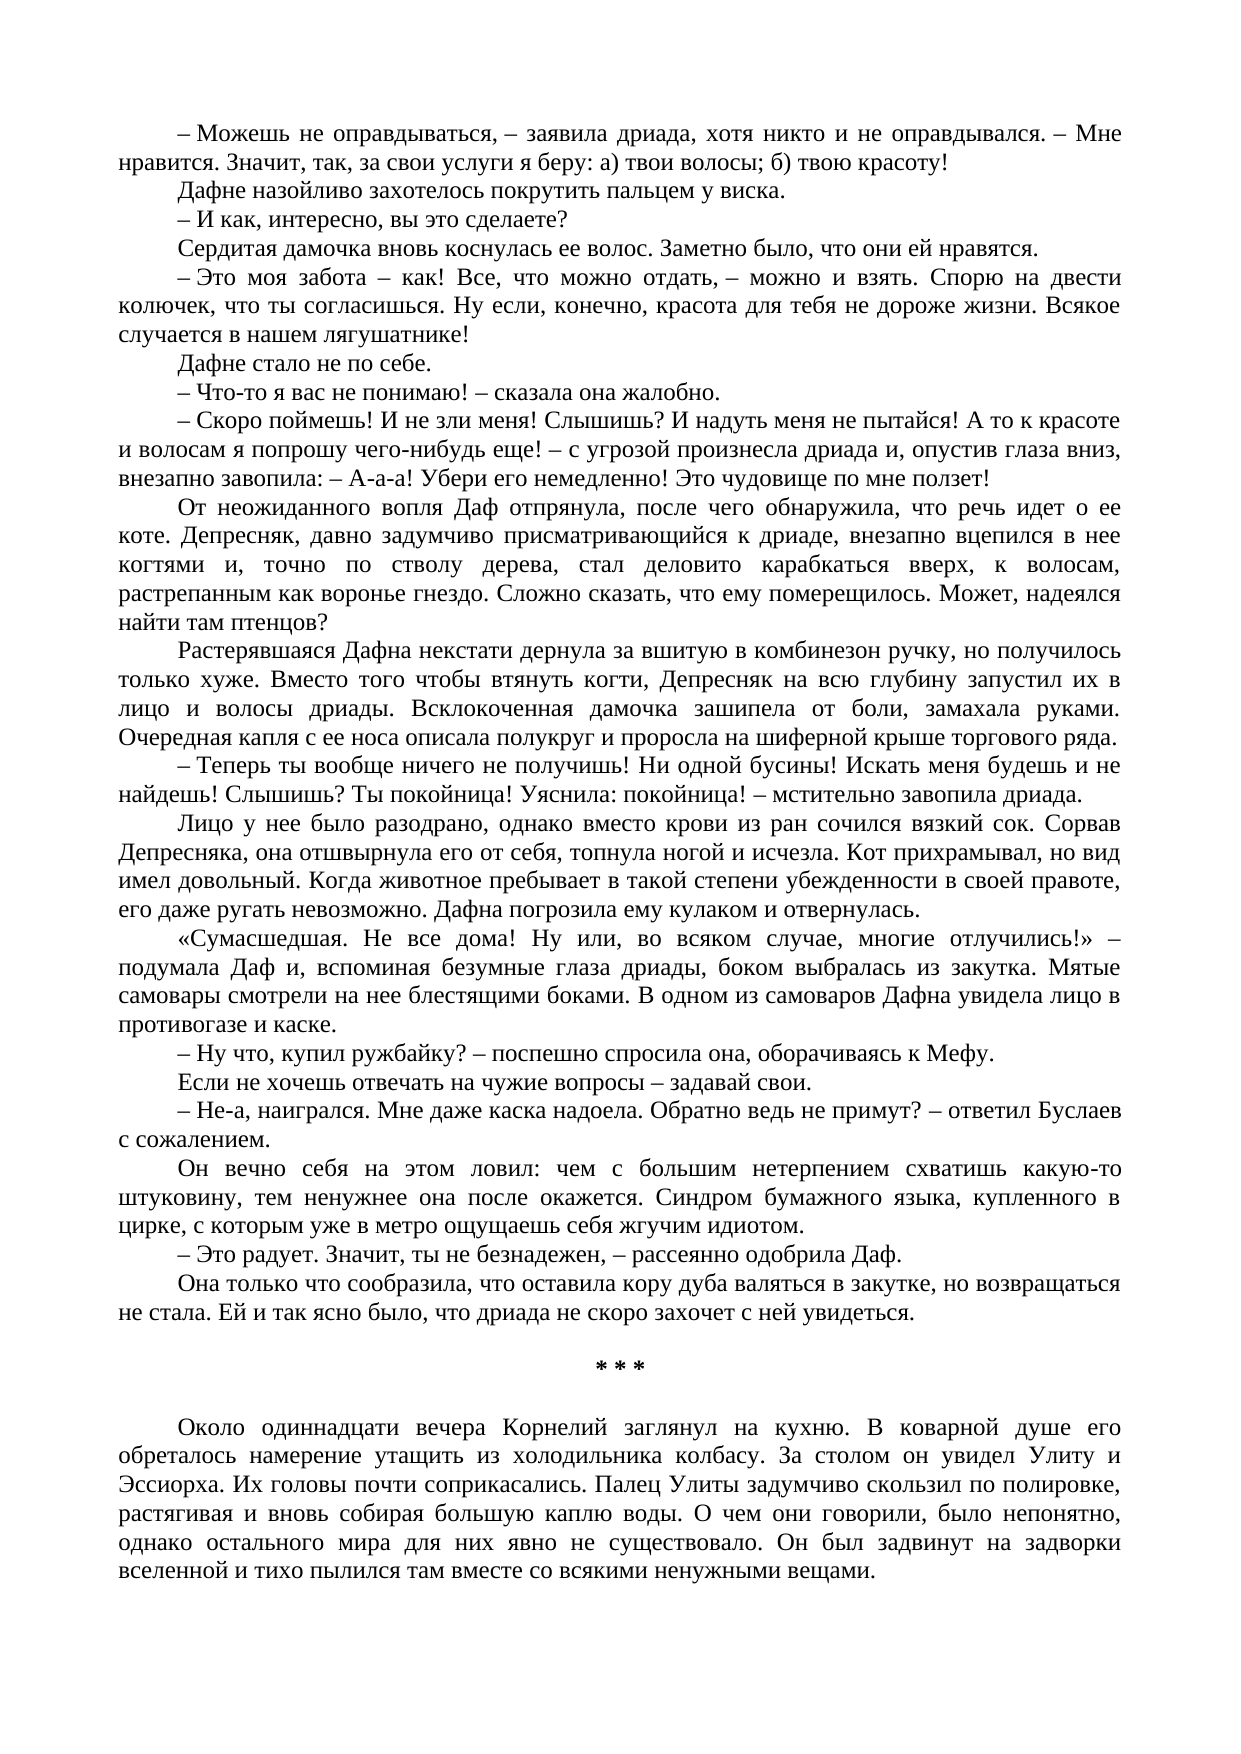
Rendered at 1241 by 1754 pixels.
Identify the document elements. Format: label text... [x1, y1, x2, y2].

text Дафне стало не по себе. [118, 348, 1122, 377]
text – Это моя забота – как! Все, что можно отдать, – можно и взять. Спорю на двести колючек, что ты согласишься. Ну если, конечно, красота для тебя не дороже жизни. Всякое случается в нашем лягушатнике! [118, 262, 1122, 348]
text Около одиннадцати вечера Корнелий заглянул на кухню. В коварной душе его обреталось намерение утащить из холодильника колбасу. За столом он увидел Улиту и Эссиорха. Их головы почти соприкасались. Палец Улиты задумчиво скользил по полировке, растягивая и вновь собирая большую каплю воды. О чем они говорили, было непонятно, однако остального мира для них явно не существовало. Он был задвинут на задворки вселенной и тихо пылился там вместе со всякими ненужными вещами. [118, 1412, 1122, 1584]
text – Скоро поймешь! И не зли меня! Слышишь? И надуть меня не пытайся! А то к красоте и волосам я попрошу чего‑нибудь еще! – с угрозой произнесла дриада и, опустив глаза вниз, внезапно завопила: – А‑а‑а! Убери его немедленно! Это чудовище по мне ползет! [118, 406, 1122, 492]
text Сердитая дамочка вновь коснулась ее волос. Заметно было, что они ей нравятся. [118, 233, 1122, 262]
subtitle * * * [118, 1354, 1122, 1383]
text «Сумасшедшая. Не все дома! Ну или, во всяком случае, многие отлучились!» – подумала Даф и, вспоминая безумные глаза дриады, боком выбралась из закутка. Мятые самовары смотрели на нее блестящими боками. В одном из самоваров Дафна увидела лицо в противогазе и каске. [118, 923, 1122, 1038]
text – Теперь ты вообще ничего не получишь! Ни одной бусины! Искать меня будешь и не найдешь! Слышишь? Ты покойница! Уяснила: покойница! – мстительно завопила дриада. [118, 751, 1122, 808]
text Дафне назойливо захотелось покрутить пальцем у виска. [118, 176, 1122, 204]
text От неожиданного вопля Даф отпрянула, после чего обнаружила, что речь идет о ее коте. Депресняк, давно задумчиво присматривающийся к дриаде, внезапно вцепился в нее когтями и, точно по стволу дерева, стал деловито карабкаться вверх, к волосам, растрепанным как воронье гнездо. Сложно сказать, что ему померещилось. Может, надеялся найти там птенцов? [118, 492, 1122, 636]
text – И как, интересно, вы это сделаете? [118, 204, 1122, 233]
text Если не хочешь отвечать на чужие вопросы – задавай свои. [118, 1067, 1122, 1096]
text – Не‑а, наигрался. Мне даже каска надоела. Обратно ведь не примут? – ответил Буслаев с сожалением. [118, 1096, 1122, 1153]
text Он вечно себя на этом ловил: чем с большим нетерпением схватишь какую‑то штуковину, тем ненужнее она после окажется. Синдром бумажного языка, купленного в цирке, с которым уже в метро ощущаешь себя жгучим идиотом. [118, 1153, 1122, 1239]
text Лицо у нее было разодрано, однако вместо крови из ран сочился вязкий сок. Сорвав Депресняка, она отшвырнула его от себя, топнула ногой и исчезла. Кот прихрамывал, но вид имел довольный. Когда животное пребывает в такой степени убежденности в своей правоте, его даже ругать невозможно. Дафна погрозила ему кулаком и отвернулась. [118, 808, 1122, 923]
text – Что‑то я вас не понимаю! – сказала она жалобно. [118, 377, 1122, 406]
text – Можешь не оправдываться, – заявила дриада, хотя никто и не оправдывался. – Мне нравится. Значит, так, за свои услуги я беру: а) твои волосы; б) твою красоту! [118, 118, 1122, 176]
text – Это радует. Значит, ты не безнадежен, – рассеянно одобрила Даф. [118, 1239, 1122, 1268]
text Она только что сообразила, что оставила кору дуба валяться в закутке, но возвращаться не стала. Ей и так ясно было, что дриада не скоро захочет с ней увидеться. [118, 1268, 1122, 1326]
text Растерявшаяся Дафна некстати дернула за вшитую в комбинезон ручку, но получилось только хуже. Вместо того чтобы втянуть когти, Депресняк на всю глубину запустил их в лицо и волосы дриады. Всклокоченная дамочка зашипела от боли, замахала руками. Очередная капля с ее носа описала полукруг и проросла на шиферной крыше торгового ряда. [118, 636, 1122, 751]
text – Ну что, купил ружбайку? – поспешно спросила она, оборачиваясь к Мефу. [118, 1038, 1122, 1067]
